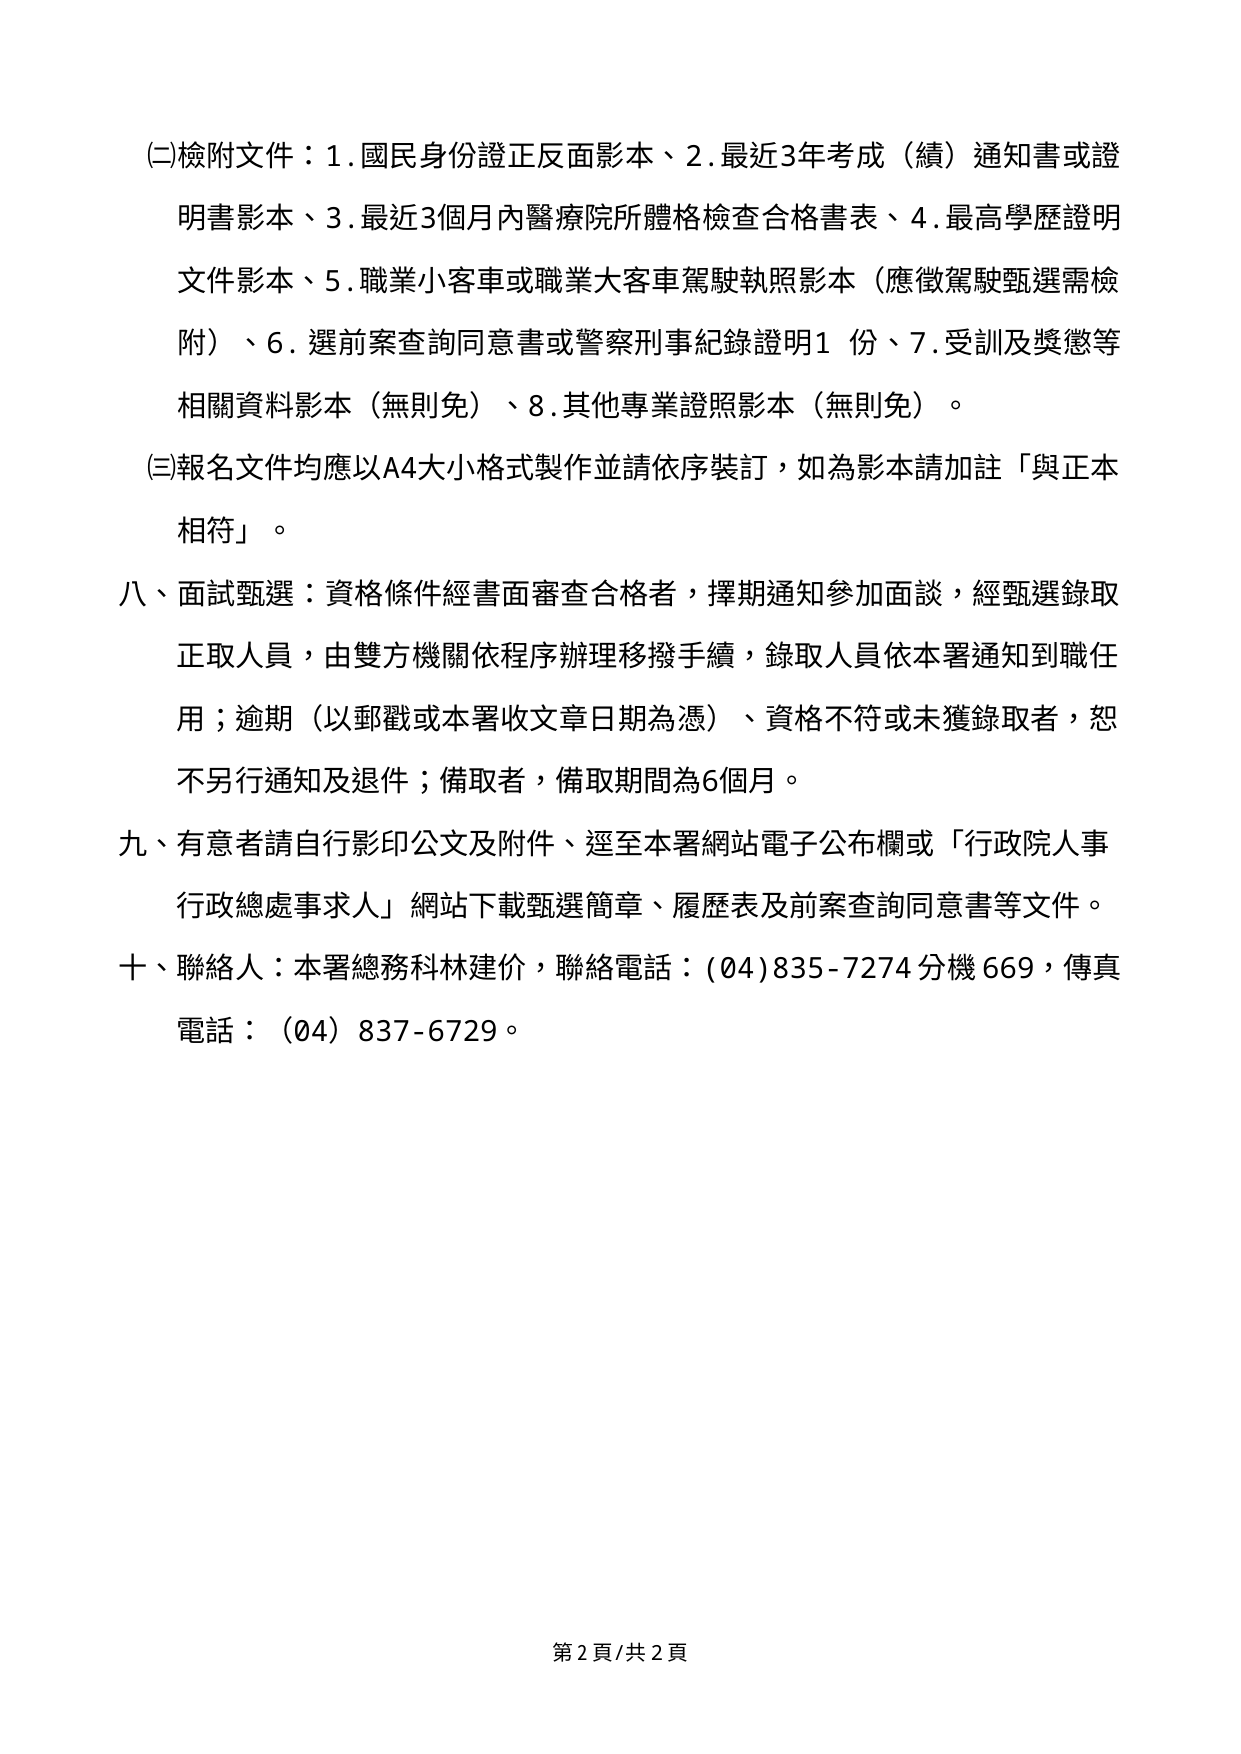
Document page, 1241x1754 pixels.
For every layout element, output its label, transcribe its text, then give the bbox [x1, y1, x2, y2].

text 八、面試甄選：資格條件經書面審查合格者，擇期通知參加面談，經甄選錄取正取人員，由雙方機關依程序辦理移撥手續，錄取人員依本署通知到職任用；逾期（以郵戳或本署收文章日期為憑）、資格不符或未獲錄取者，恕不另行通知及退件；備取者，備取期間為6個月。 [118, 550, 1122, 800]
text ㈡檢附文件：1.國民身份證正反面影本、2.最近3年考成（績）通知書或證明書影本、3.最近3個月內醫療院所體格檢查合格書表、4.最高學歷證明文件影本、5.職業小客車或職業大客車駕駛執照影本（應徵駕駛甄選需檢附）、6. 選前案查詢同意書或警察刑事紀錄證明1 份、7.受訓及獎懲等相關資料影本（無則免）、8.其他專業證照影本（無則免）。 [147, 112, 1122, 425]
text 十、聯絡人：本署總務科林建价，聯絡電話：(04)835-7274分機669，傳真電話：（04）837-6729。 [118, 925, 1122, 1050]
text 九、有意者請自行影印公文及附件、逕至本署網站電子公布欄或「行政院人事行政總處事求人」網站下載甄選簡章、履歷表及前案查詢同意書等文件。 [118, 800, 1122, 925]
text ㈢報名文件均應以A4大小格式製作並請依序裝訂，如為影本請加註「與正本相符」。 [147, 425, 1122, 550]
